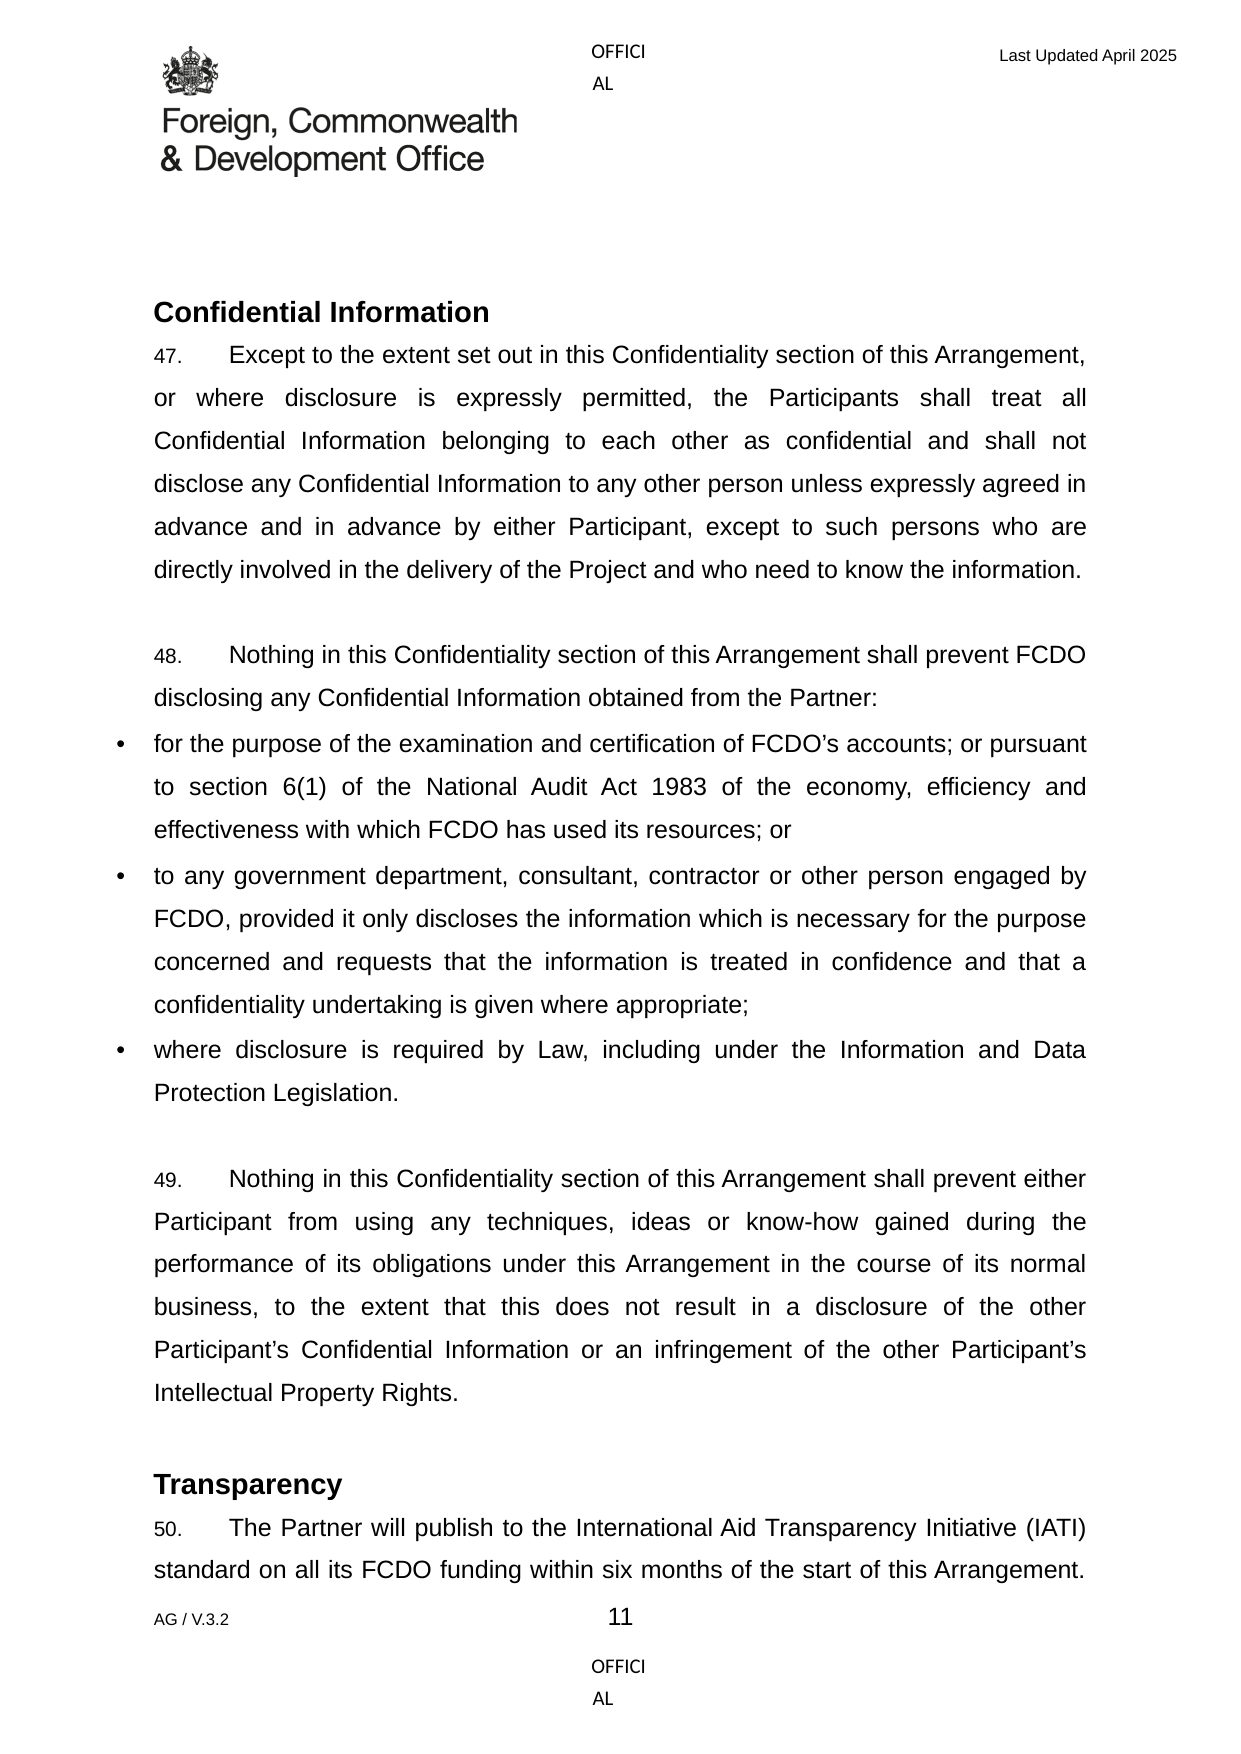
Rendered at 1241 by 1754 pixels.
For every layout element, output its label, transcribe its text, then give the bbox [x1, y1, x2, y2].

picture [157, 46, 517, 177]
list Nothing in this Confidentiality section of this Arrangement shall prevent either Participant from using any techniques, ideas or know-how gained during the performance of its obligations under this Arrangement in the course of its normal business, to the extent that this does not result in a disclosure of the other Participant’s Confidential Information or an infringement of the other Participant’s Intellectual Property Rights. [153, 1164, 1088, 1407]
subtitle Transparency [153, 1468, 1186, 1500]
list for the purpose of the examination and certification of FCDO’s accounts; or pursuant to section 6(1) of the National Audit Act 1983 of the economy, efficiency and effectiveness with which FCDO has used its resources; or [116, 730, 1088, 843]
list where disclosure is required by Law, including under the Information and Data Protection Legislation. [116, 1036, 1088, 1107]
list Nothing in this Confidentiality section of this Arrangement shall prevent FCDO disclosing any Confidential Information obtained from the Partner: [153, 641, 1088, 712]
list to any government department, consultant, contractor or other person engaged by FCDO, provided it only discloses the information which is necessary for the purpose concerned and requests that the information is treated in confidence and that a confidentiality undertaking is given where appropriate; [116, 862, 1088, 1018]
list Except to the extent set out in this Confidentiality section of this Arrangement, or where disclosure is expressly permitted, the Participants shall treat all Confidential Information belonging to each other as confidential and shall not disclose any Confidential Information to any other person unless expressly agreed in advance and in advance by either Participant, except to such persons who are directly involved in the delivery of the Project and who need to know the information. [153, 341, 1088, 584]
subtitle Confidential Information [153, 296, 1186, 328]
list The Partner will publish to the International Aid Transparency Initiative (IATI) standard on all its FCDO funding within six months of the start of this Arrangement. [153, 1513, 1088, 1584]
